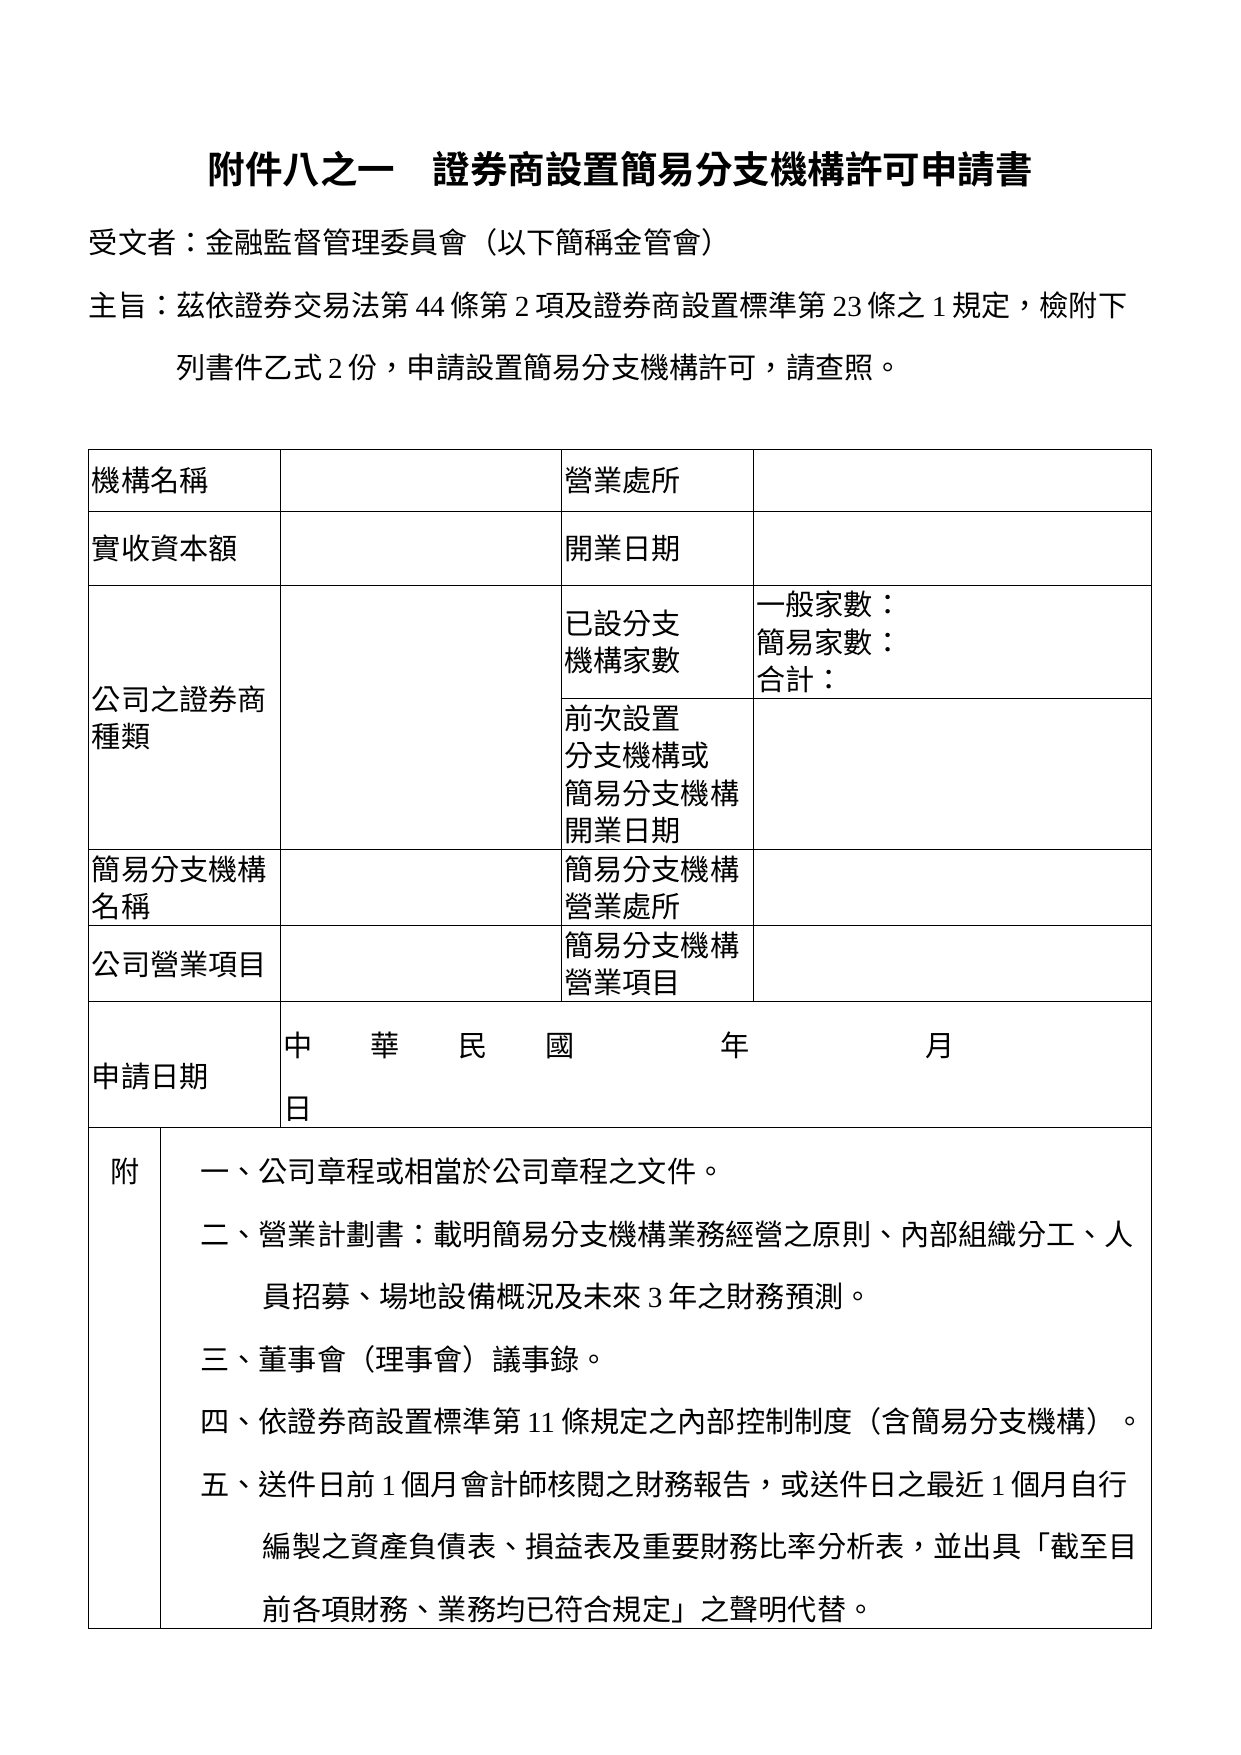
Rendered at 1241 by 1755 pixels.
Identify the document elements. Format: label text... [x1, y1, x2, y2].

table_cell 簡易分支機構營業項目 [562, 926, 753, 1001]
table_cell [754, 926, 1151, 1001]
table_cell 簡易分支機構名稱 [89, 850, 280, 925]
text 主旨：茲依證券交易法第44條第2項及證券商設置標準第23條之1規定，檢附下列書件乙式2份，申請設置簡易分支機構許可，請查照。 [89, 262, 1152, 387]
table_cell 實收資本額 [89, 512, 280, 584]
table_cell [281, 850, 561, 925]
table_cell 一般家數： 簡易家數： 合計： [754, 586, 1151, 698]
table_cell 公司營業項目 [89, 926, 280, 1001]
table_cell [754, 850, 1151, 925]
table_cell 已設分支 機構家數 [562, 586, 753, 698]
table_cell [281, 586, 561, 849]
table_cell [281, 926, 561, 1001]
table_cell 開業日期 [562, 512, 753, 584]
table_cell [281, 512, 561, 584]
table_cell 一、公司章程或相當於公司章程之文件。 二、營業計劃書：載明簡易分支機構業務經營之原則、內部組織分工、人員招募、場地設備概況及未來3年之財務預測。 三、董事會（理事會）議事錄。 四、依證券商設置標準第11條規定之內部控制制度（含簡易分支機構）。 五、送件日前1個月會計師核閱之財務報告，或送件日之最近1個月自行編製之資產負債表、損益表及重要財務比率分析表，並出具「截至目前各項財務、業務均已符合規定」之聲明代替。 [161, 1128, 1151, 1628]
table_header [281, 450, 561, 511]
table_cell 公司之證券商種類 [89, 586, 280, 849]
table_cell [754, 699, 1151, 849]
table_cell 附 [89, 1128, 160, 1628]
text 受文者：金融監督管理委員會（以下簡稱金管會） [89, 199, 1152, 262]
table_header 機構名稱 [89, 450, 280, 511]
text 附件八之一 證券商設置簡易分支機構許可申請書 [89, 125, 1152, 188]
table_header 營業處所 [562, 450, 753, 511]
table_header [754, 450, 1151, 511]
table_cell [754, 512, 1151, 584]
table_cell 中 華 民 國 年 月 日 [281, 1002, 1151, 1127]
table_cell 前次設置 分支機構或 簡易分支機構開業日期 [562, 699, 753, 849]
table_cell 申請日期 [89, 1002, 280, 1127]
table_cell 簡易分支機構營業處所 [562, 850, 753, 925]
